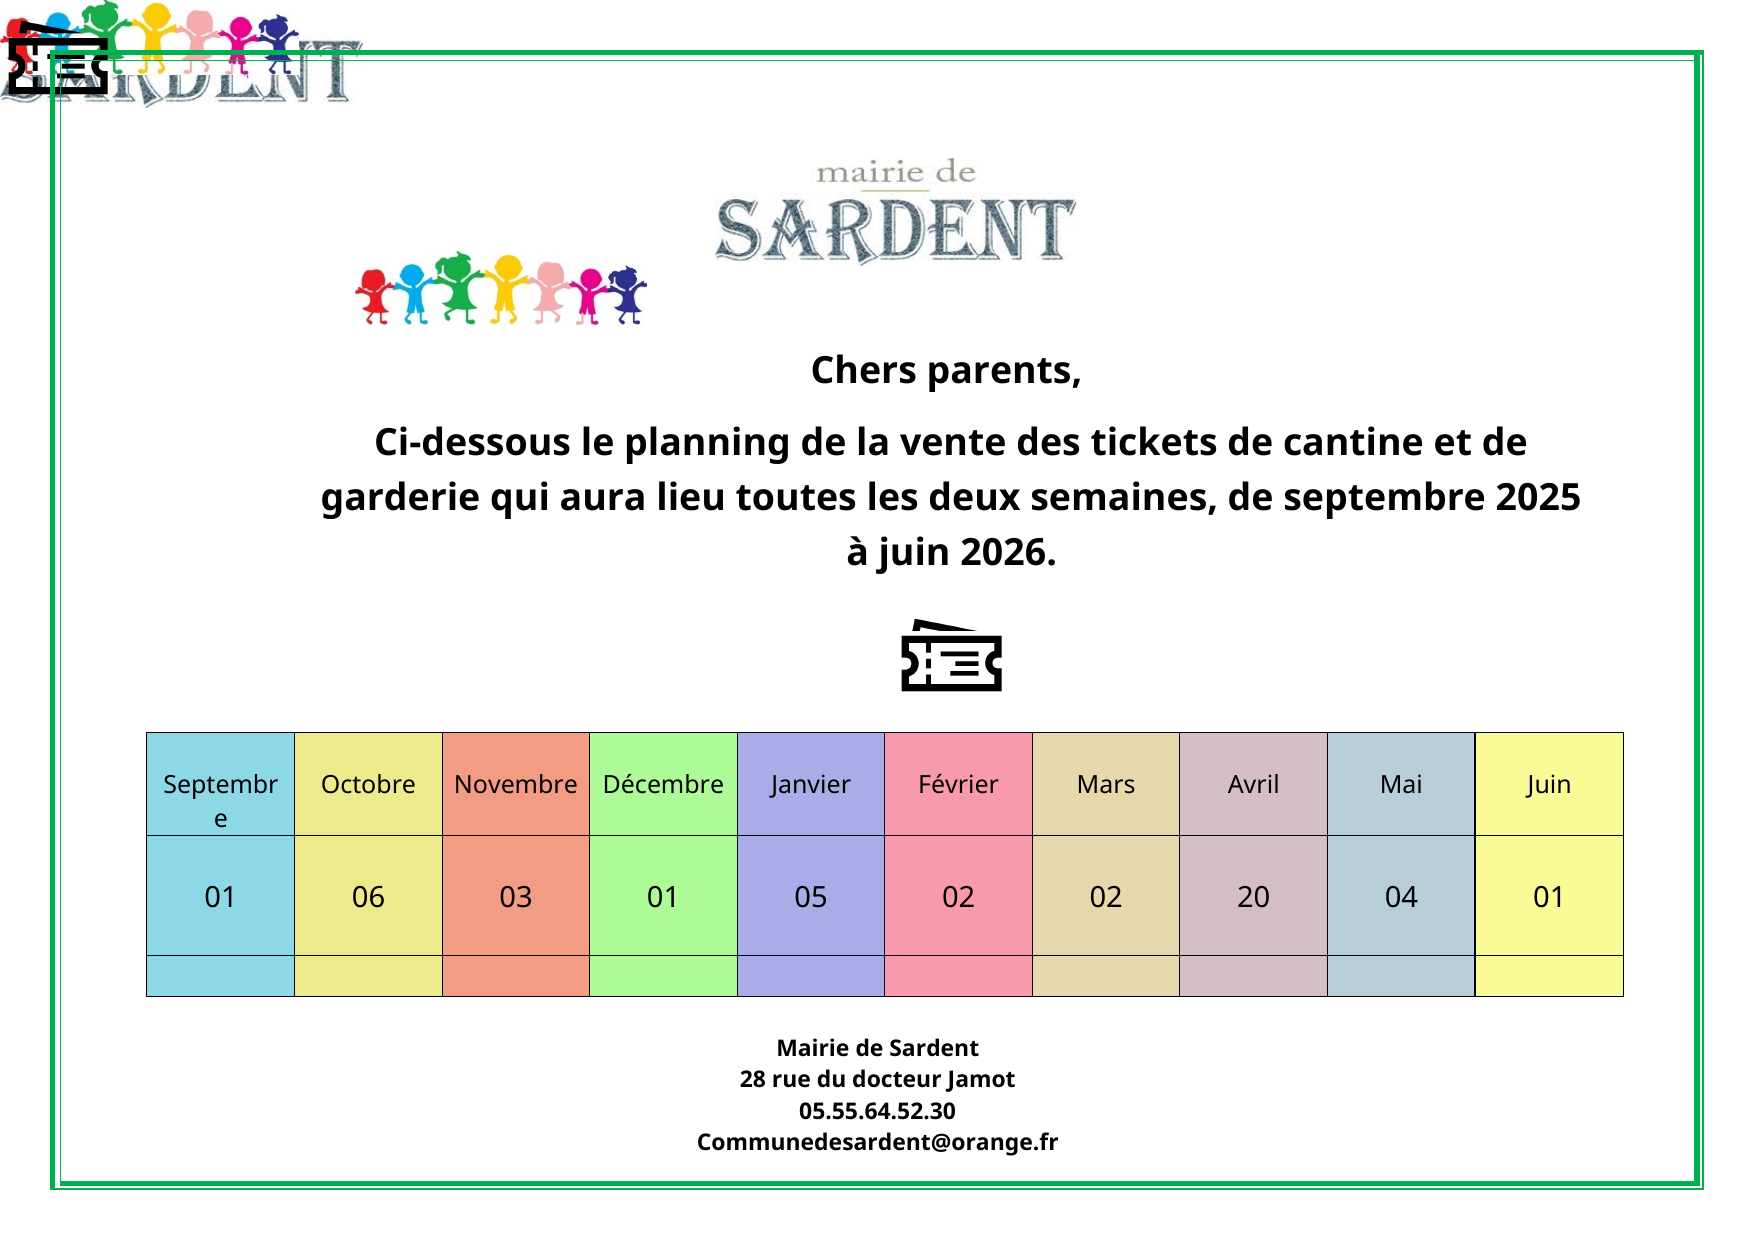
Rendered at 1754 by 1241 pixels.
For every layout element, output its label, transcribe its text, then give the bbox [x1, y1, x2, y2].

table_header Octobre [295, 733, 442, 835]
table_cell 05 [738, 836, 884, 955]
table_cell [443, 956, 589, 996]
table_cell 03 [443, 836, 589, 955]
table_header Juin [1476, 733, 1623, 835]
table_cell [147, 956, 294, 996]
table_header Septembre [147, 733, 294, 835]
table_cell [1033, 956, 1179, 996]
text Ci-dessous le planning de la vente des tickets de cantine et de garderie qui aura lieu toutes les deux semaines, de septembre 2025 à juin 2026. [306, 416, 1597, 577]
table_header Février [885, 733, 1032, 835]
picture [55, 61, 60, 116]
table_header Avril [1180, 733, 1327, 835]
table_cell [738, 956, 884, 996]
table_cell [1476, 956, 1623, 996]
table_cell 02 [885, 836, 1032, 955]
table_cell [885, 956, 1032, 996]
table_header Mai [1328, 733, 1474, 835]
picture [893, 597, 1009, 713]
picture [0, 0, 363, 116]
table_cell [1328, 956, 1474, 996]
table_cell 06 [295, 836, 442, 955]
picture [55, 55, 363, 60]
table_cell 02 [1033, 836, 1179, 955]
table_cell 01 [1476, 836, 1623, 955]
picture [355, 251, 648, 325]
table_header Décembre [590, 733, 737, 835]
table_cell [1180, 956, 1327, 996]
table_cell 04 [1328, 836, 1474, 955]
table_cell 20 [1180, 836, 1327, 955]
table_cell 01 [590, 836, 737, 955]
table_header Novembre [443, 733, 589, 835]
table_header Mars [1033, 733, 1179, 835]
picture [715, 158, 1077, 266]
text Chers parents, [306, 344, 1597, 395]
picture [61, 61, 363, 116]
table_header Janvier [738, 733, 884, 835]
table_cell [590, 956, 737, 996]
table_cell [295, 956, 442, 996]
table_cell 01 [147, 836, 294, 955]
